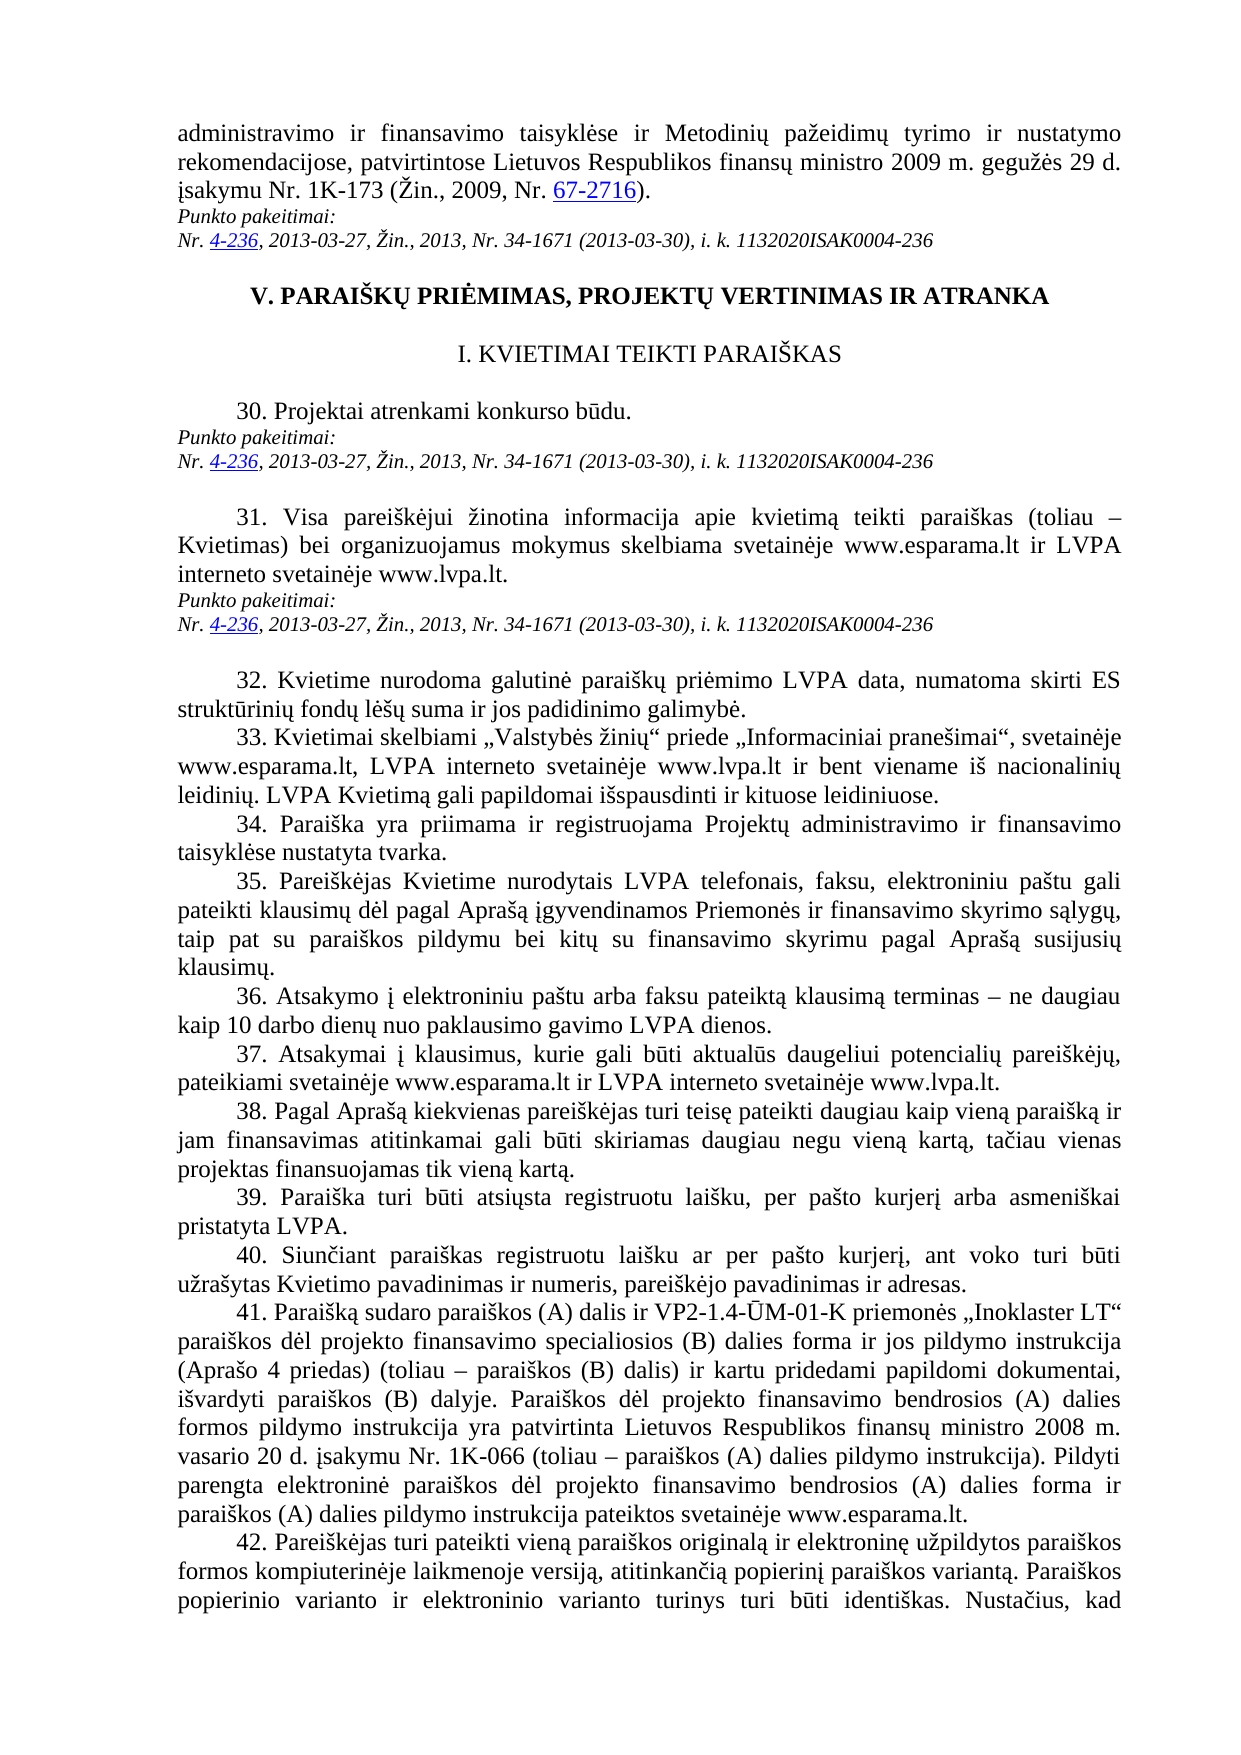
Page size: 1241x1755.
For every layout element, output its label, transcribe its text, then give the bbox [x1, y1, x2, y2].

text 40. Siunčiant paraiškas registruotu laišku ar per pašto kurjerį, ant voko turi būti užrašytas Kvietimo pavadinimas ir numeris, pareiškėjo pavadinimas ir adresas. [177, 1240, 1122, 1297]
text Nr. 4-236, 2013-03-27, Žin., 2013, Nr. 34-1671 (2013-03-30), i. k. 1132020ISAK0004-236 [177, 449, 1122, 473]
text I. KVIETIMAI TEIKTI PARAIŠKAS [177, 339, 1122, 367]
text Punkto pakeitimai: [177, 204, 1122, 228]
text Nr. 4-236, 2013-03-27, Žin., 2013, Nr. 34-1671 (2013-03-30), i. k. 1132020ISAK0004-236 [177, 612, 1122, 636]
text Punkto pakeitimai: [177, 588, 1122, 612]
text 39. Paraiška turi būti atsiųsta registruotu laišku, per pašto kurjerį arba asmeniškai pristatyta LVPA. [177, 1182, 1122, 1240]
text 33. Kvietimai skelbiami „Valstybės žinių“ priede „Informaciniai pranešimai“, svetainėje www.esparama.lt, LVPA interneto svetainėje www.lvpa.lt ir bent viename iš nacionalinių leidinių. LVPA Kvietimą gali papildomai išspausdinti ir kituose leidiniuose. [177, 722, 1122, 809]
text 35. Pareiškėjas Kvietime nurodytais LVPA telefonais, faksu, elektroniniu paštu gali pateikti klausimų dėl pagal Aprašą įgyvendinamos Priemonės ir finansavimo skyrimo sąlygų, taip pat su paraiškos pildymu bei kitų su finansavimo skyrimu pagal Aprašą susijusių klausimų. [177, 866, 1122, 981]
text V. PARAIŠKŲ PRIĖMIMAS, PROJEKTŲ VERTINIMAS IR ATRANKA [177, 281, 1122, 310]
text 36. Atsakymo į elektroniniu paštu arba faksu pateiktą klausimą terminas – ne daugiau kaip 10 darbo dienų nuo paklausimo gavimo LVPA dienos. [177, 981, 1122, 1039]
text 32. Kvietime nurodoma galutinė paraiškų priėmimo LVPA data, numatoma skirti ES struktūrinių fondų lėšų suma ir jos padidinimo galimybė. [177, 665, 1122, 722]
text Nr. 4-236, 2013-03-27, Žin., 2013, Nr. 34-1671 (2013-03-30), i. k. 1132020ISAK0004-236 [177, 228, 1122, 252]
text 34. Paraiška yra priimama ir registruojama Projektų administravimo ir finansavimo taisyklėse nustatyta tvarka. [177, 809, 1122, 866]
text 38. Pagal Aprašą kiekvienas pareiškėjas turi teisę pateikti daugiau kaip vieną paraišką ir jam finansavimas atitinkamai gali būti skiriamas daugiau negu vieną kartą, tačiau vienas projektas finansuojamas tik vieną kartą. [177, 1096, 1122, 1182]
text 30. Projektai atrenkami konkurso būdu. [177, 396, 1122, 425]
text 42. Pareiškėjas turi pateikti vieną paraiškos originalą ir elektroninę užpildytos paraiškos formos kompiuterinėje laikmenoje versiją, atitinkančią popierinį paraiškos variantą. Paraiškos popierinio varianto ir elektroninio varianto turinys turi būti identiškas. Nustačius, kad [177, 1527, 1122, 1614]
text 37. Atsakymai į klausimus, kurie gali būti aktualūs daugeliui potencialių pareiškėjų, pateikiami svetainėje www.esparama.lt ir LVPA interneto svetainėje www.lvpa.lt. [177, 1039, 1122, 1096]
text 41. Paraišką sudaro paraiškos (A) dalis ir VP2-1.4-ŪM-01-K priemonės „Inoklaster LT“ paraiškos dėl projekto finansavimo specialiosios (B) dalies forma ir jos pildymo instrukcija (Aprašo 4 priedas) (toliau – paraiškos (B) dalis) ir kartu pridedami papildomi dokumentai, išvardyti paraiškos (B) dalyje. Paraiškos dėl projekto finansavimo bendrosios (A) dalies formos pildymo instrukcija yra patvirtinta Lietuvos Respublikos finansų ministro 2008 m. vasario 20 d. įsakymu Nr. 1K-066 (toliau – paraiškos (A) dalies pildymo instrukcija). Pildyti parengta elektroninė paraiškos dėl projekto finansavimo bendrosios (A) dalies forma ir paraiškos (A) dalies pildymo instrukcija pateiktos svetainėje www.esparama.lt. [177, 1297, 1122, 1527]
text administravimo ir finansavimo taisyklėse ir Metodinių pažeidimų tyrimo ir nustatymo rekomendacijose, patvirtintose Lietuvos Respublikos finansų ministro 2009 m. gegužės 29 d. įsakymu Nr. 1K-173 (Žin., 2009, Nr. 67-2716). [177, 118, 1122, 204]
text Punkto pakeitimai: [177, 425, 1122, 449]
text 31. Visa pareiškėjui žinotina informacija apie kvietimą teikti paraiškas (toliau – Kvietimas) bei organizuojamus mokymus skelbiama svetainėje www.esparama.lt ir LVPA interneto svetainėje www.lvpa.lt. [177, 502, 1122, 588]
